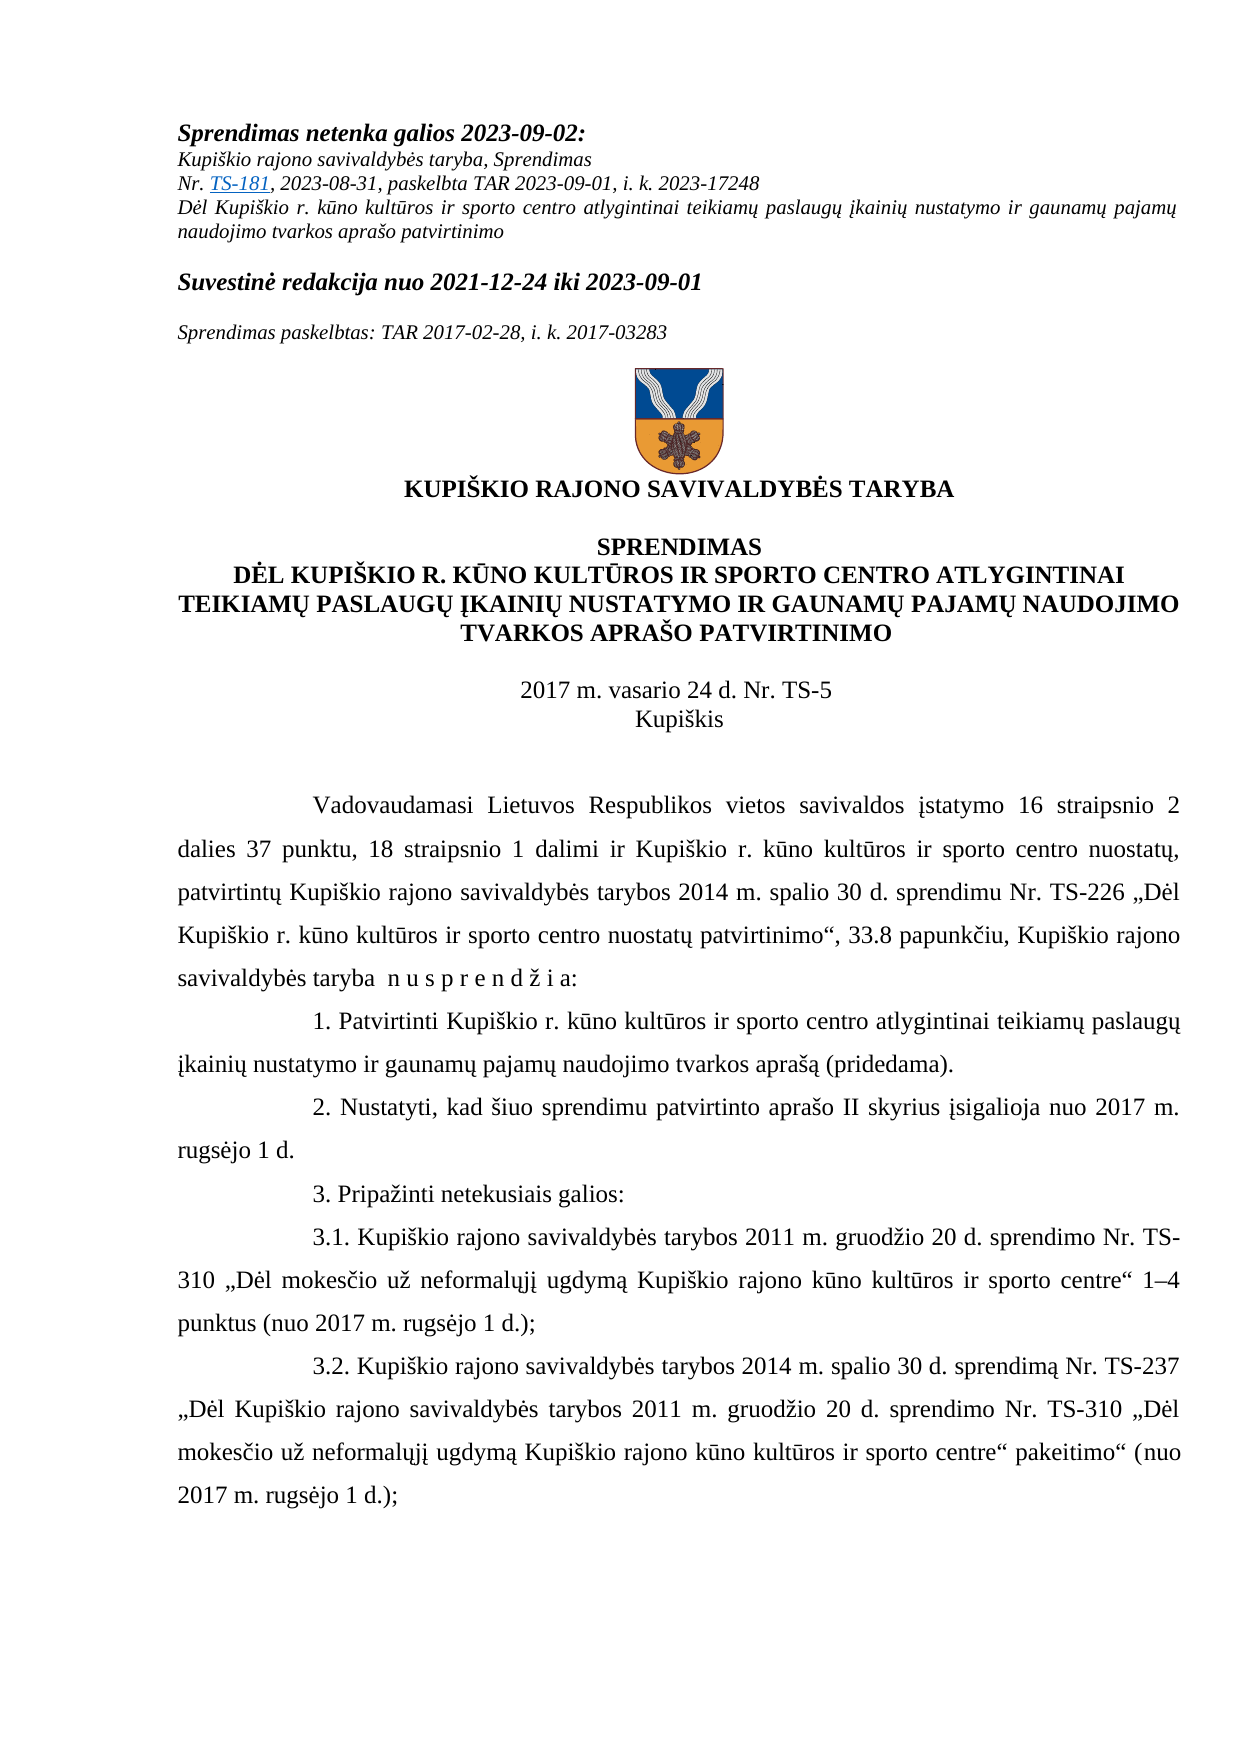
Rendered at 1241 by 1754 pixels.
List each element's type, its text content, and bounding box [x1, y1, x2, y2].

text Nr. TS-181, 2023-08-31, paskelbta TAR 2023-09-01, i. k. 2023-17248 [177, 171, 1181, 195]
text Sprendimas paskelbtas: TAR 2017-02-28, i. k. 2017-03283 [177, 320, 1181, 344]
text 1. Patvirtinti Kupiškio r. kūno kultūros ir sporto centro atlygintinai teikiamų paslaugų įkainių nustatymo ir gaunamų pajamų naudojimo tvarkos aprašą (pridedama). [177, 1006, 1181, 1078]
text Sprendimas netenka galios 2023-09-02: [177, 118, 1181, 147]
text 2017 m. vasario 24 d. Nr. TS-5 [177, 676, 1181, 704]
text Kupiškis [177, 704, 1181, 733]
text Suvestinė redakcija nuo 2021-12-24 iki 2023-09-01 [177, 267, 1181, 296]
text SPRENDIMAS [177, 532, 1181, 561]
text KUPIŠKIO RAJONO SAVIVALDYBĖS TARYBA [177, 474, 1181, 503]
text 3.1. Kupiškio rajono savivaldybės tarybos 2011 m. gruodžio 20 d. sprendimo Nr. TS-310 „Dėl mokesčio už neformalųjį ugdymą Kupiškio rajono kūno kultūros ir sporto centre“ 1–4 punktus (nuo 2017 m. rugsėjo 1 d.); [177, 1222, 1181, 1337]
text 3. Pripažinti netekusiais galios: [177, 1179, 1181, 1207]
text Kupiškio rajono savivaldybės taryba, Sprendimas [177, 147, 1181, 171]
text Vadovaudamasi Lietuvos Respublikos vietos savivaldos įstatymo 16 straipsnio 2 dalies 37 punktu, 18 straipsnio 1 dalimi ir Kupiškio r. kūno kultūros ir sporto centro nuostatų, patvirtintų Kupiškio rajono savivaldybės tarybos 2014 m. spalio 30 d. sprendimu Nr. TS-226 „Dėl Kupiškio r. kūno kultūros ir sporto centro nuostatų patvirtinimo“, 33.8 papunkčiu, Kupiškio rajono savivaldybės taryba n u s p r e n d ž i a: [177, 791, 1181, 992]
text 3.2. Kupiškio rajono savivaldybės tarybos 2014 m. spalio 30 d. sprendimą Nr. TS-237 „Dėl Kupiškio rajono savivaldybės tarybos 2011 m. gruodžio 20 d. sprendimo Nr. TS-310 „Dėl mokesčio už neformalųjį ugdymą Kupiškio rajono kūno kultūros ir sporto centre“ pakeitimo“ (nuo 2017 m. rugsėjo 1 d.); [177, 1351, 1181, 1509]
text 2. Nustatyti, kad šiuo sprendimu patvirtinto aprašo II skyrius įsigalioja nuo 2017 m. rugsėjo 1 d. [177, 1092, 1181, 1164]
text DĖL KUPIŠKIO R. KŪNO KULTŪROS IR SPORTO CENTRO ATLYGINTINAI TEIKIAMŲ PASLAUGŲ ĮKAINIŲ NUSTATYMO IR GAUNAMŲ PAJAMŲ NAUDOJIMO TVARKOS APRAŠO PATVIRTINIMO [177, 561, 1181, 647]
text Dėl Kupiškio r. kūno kultūros ir sporto centro atlygintinai teikiamų paslaugų įkainių nustatymo ir gaunamų pajamų naudojimo tvarkos aprašo patvirtinimo [177, 195, 1181, 243]
